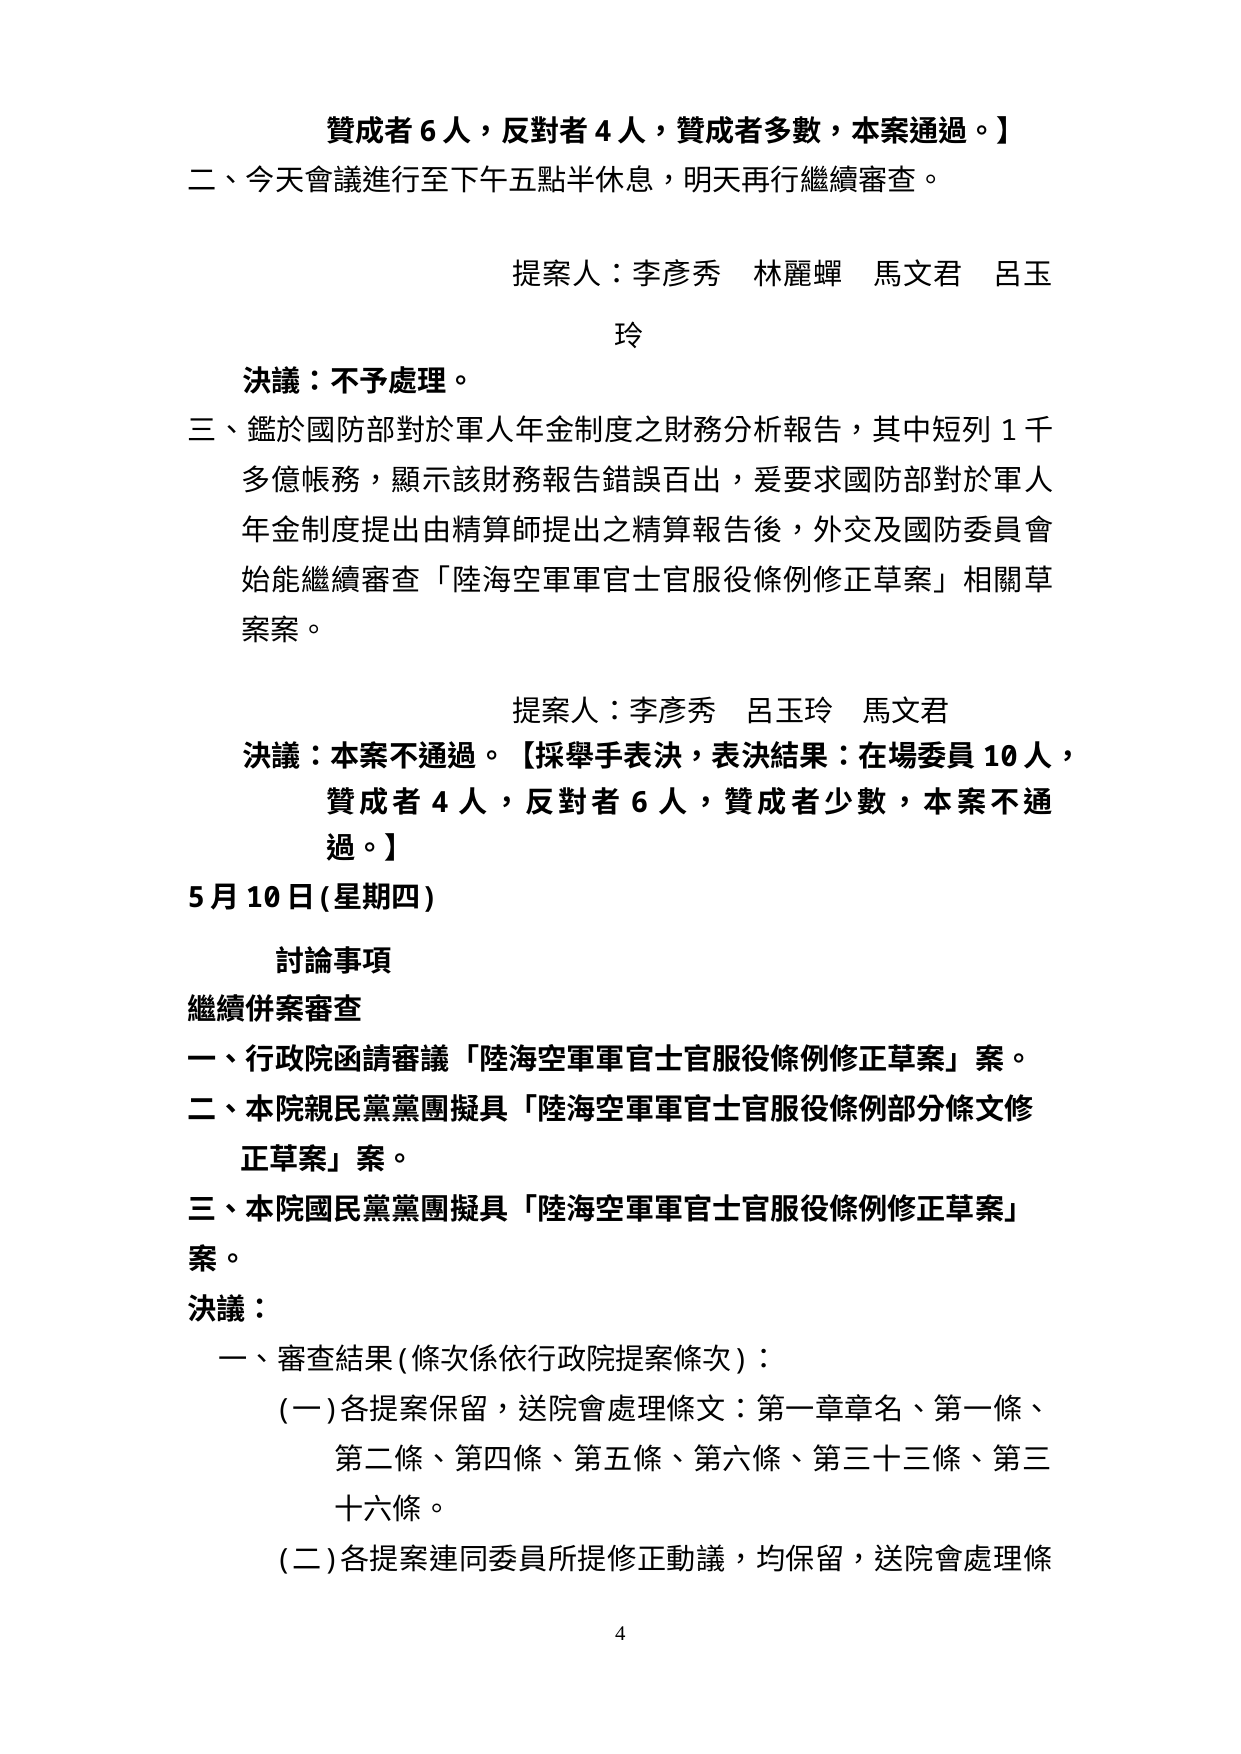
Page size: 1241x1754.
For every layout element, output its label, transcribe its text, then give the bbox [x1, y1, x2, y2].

text 一、審查結果(條次係依行政院提案條次)： [218, 1330, 1053, 1380]
text 一、行政院函請審議「陸海空軍軍官士官服役條例修正草案」案。 [187, 1030, 1053, 1080]
text 三、鑑於國防部對於軍人年金制度之財務分析報告，其中短列1千多億帳務，顯示該財務報告錯誤百出，爰要求國防部對於軍人年金制度提出由精算師提出之精算報告後，外交及國防委員會始能繼續審查「陸海空軍軍官士官服役條例修正草案」相關草案案。 [187, 401, 1053, 651]
text 決議：不予處理。 [242, 355, 1053, 401]
text 三、本院國民黨黨團擬具「陸海空軍軍官士官服役條例修正草案」案。 [187, 1180, 1053, 1280]
text 討論事項 [275, 917, 1053, 980]
text 提案人：李彥秀 林麗蟬 馬文君 呂玉玲 [512, 230, 1053, 355]
text 提案人：李彥秀 呂玉玲 馬文君 [512, 667, 1053, 730]
text 5月10日(星期四) [187, 867, 1053, 917]
text 二、本院親民黨黨團擬具「陸海空軍軍官士官服役條例部分條文修正草案」案。 [187, 1080, 1053, 1180]
text 贊成者6人，反對者4人，贊成者多數，本案通過。】 [242, 105, 1053, 151]
text 決議： [187, 1280, 1053, 1330]
text 二、今天會議進行至下午五點半休息，明天再行繼續審查。 [187, 151, 1053, 201]
text 決議：本案不通過。【採舉手表決，表決結果：在場委員10人，贊成者4人，反對者6人，贊成者少數，本案不通過。】 [242, 730, 1053, 867]
text (一)各提案保留，送院會處理條文：第一章章名、第一條、第二條、第四條、第五條、第六條、第三十三條、第三十六條。 [274, 1380, 1053, 1530]
text 繼續併案審查 [187, 980, 1053, 1030]
text (二)各提案連同委員所提修正動議，均保留，送院會處理條 [274, 1530, 1053, 1580]
